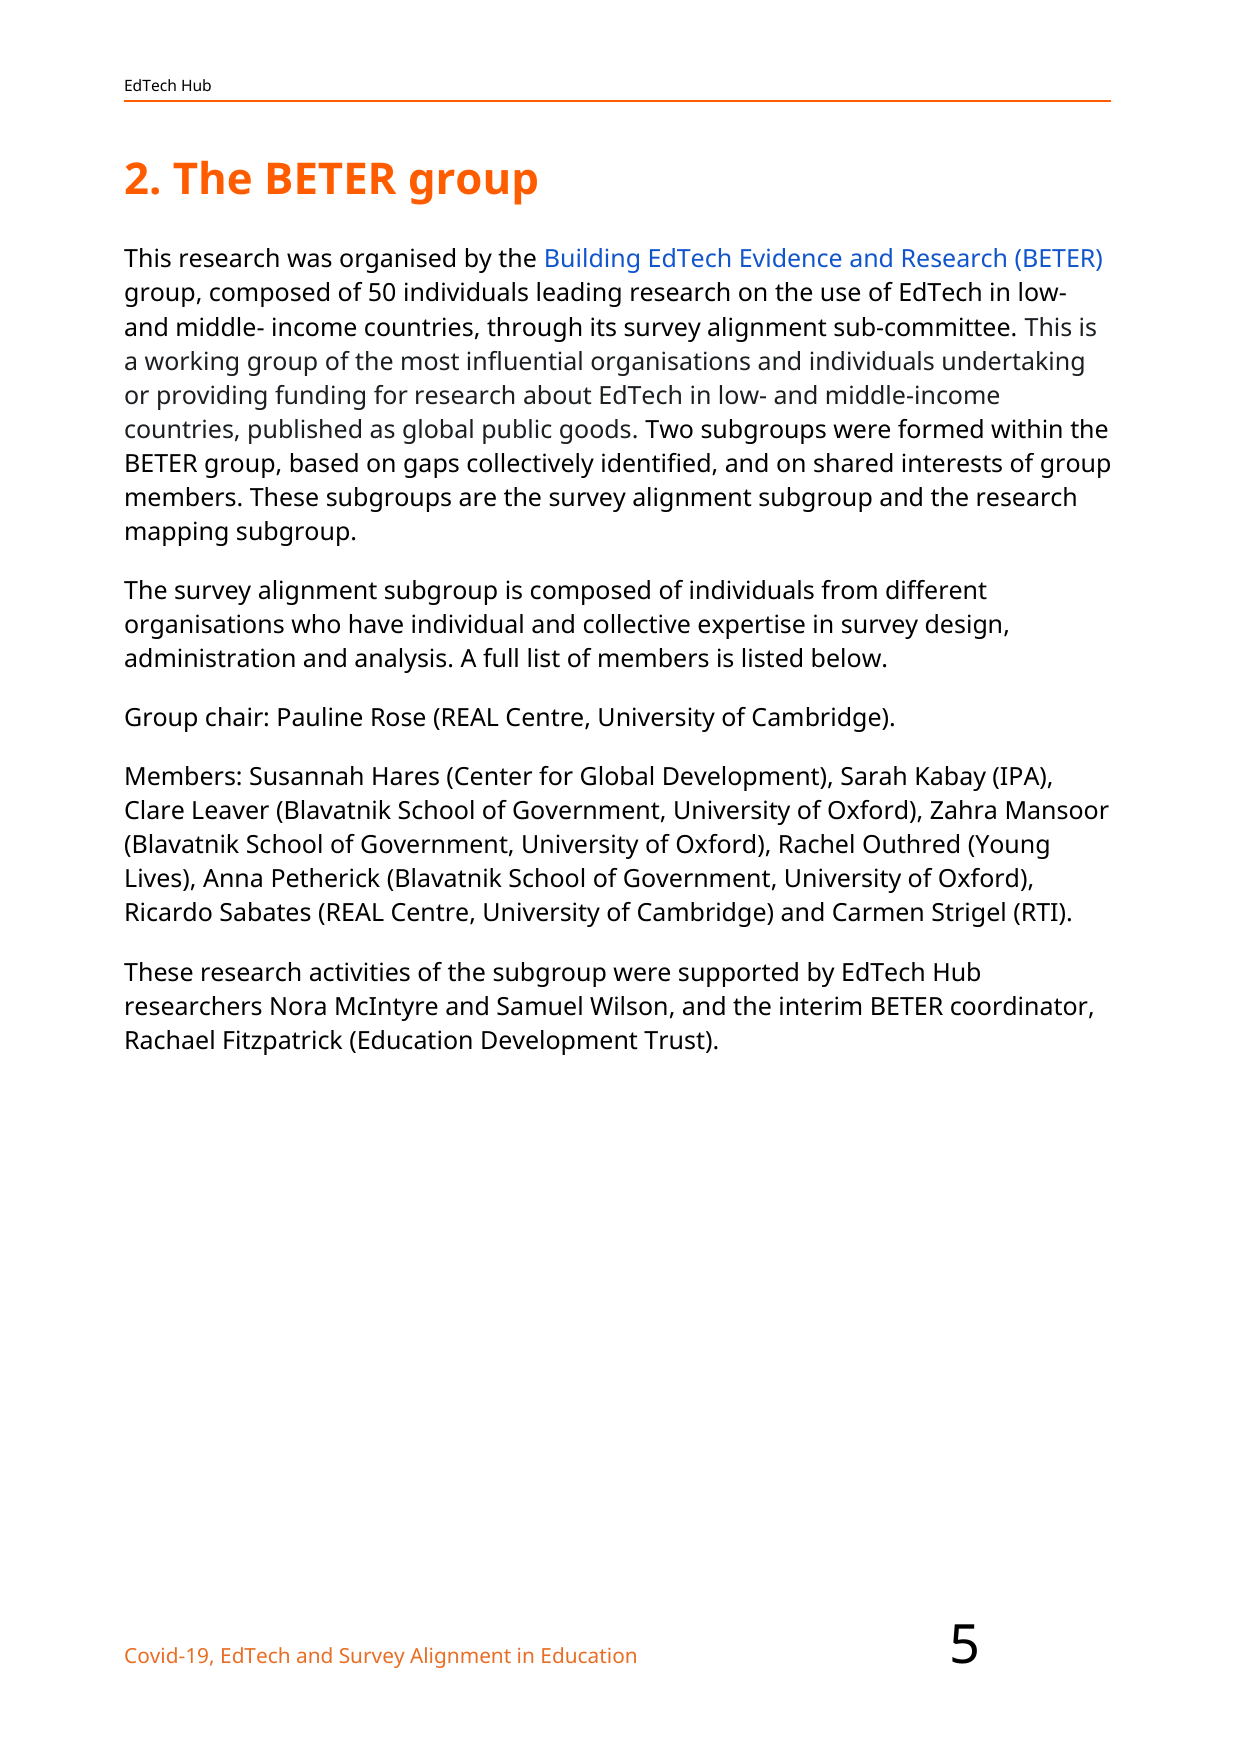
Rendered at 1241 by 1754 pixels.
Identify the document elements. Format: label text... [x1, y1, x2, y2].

subtitle 2. The BETER group [124, 148, 1111, 207]
text Members: Susannah Hares (Center for Global Development), Sarah Kabay (IPA), Clare Leaver (Blavatnik School of Government, University of Oxford), Zahra Mansoor (Blavatnik School of Government, University of Oxford), Rachel Outhred (Young Lives), Anna Petherick (Blavatnik School of Government, University of Oxford), Ricardo Sabates (REAL Centre, University of Cambridge) and Carmen Strigel (RTI). [124, 759, 1112, 929]
text This research was organised by the Building EdTech Evidence and Research (BETER) group, composed of 50 individuals leading research on the use of EdTech in low- and middle- income countries, through its survey alignment sub-committee. This is a working group of the most influential organisations and individuals undertaking or providing funding for research about EdTech in low- and middle-income countries, published as global public goods. Two subgroups were formed within the BETER group, based on gaps collectively identified, and on shared interests of group members. These subgroups are the survey alignment subgroup and the research mapping subgroup. [124, 241, 1112, 548]
text Group chair: Pauline Rose (REAL Centre, University of Cambridge). [124, 700, 1112, 734]
text The survey alignment subgroup is composed of individuals from different organisations who have individual and collective expertise in survey design, administration and analysis. A full list of members is listed below. [124, 573, 1112, 675]
text These research activities of the subgroup were supported by EdTech Hub researchers Nora McIntyre and Samuel Wilson, and the interim BETER coordinator, Rachael Fitzpatrick (Education Development Trust). [124, 954, 1112, 1056]
